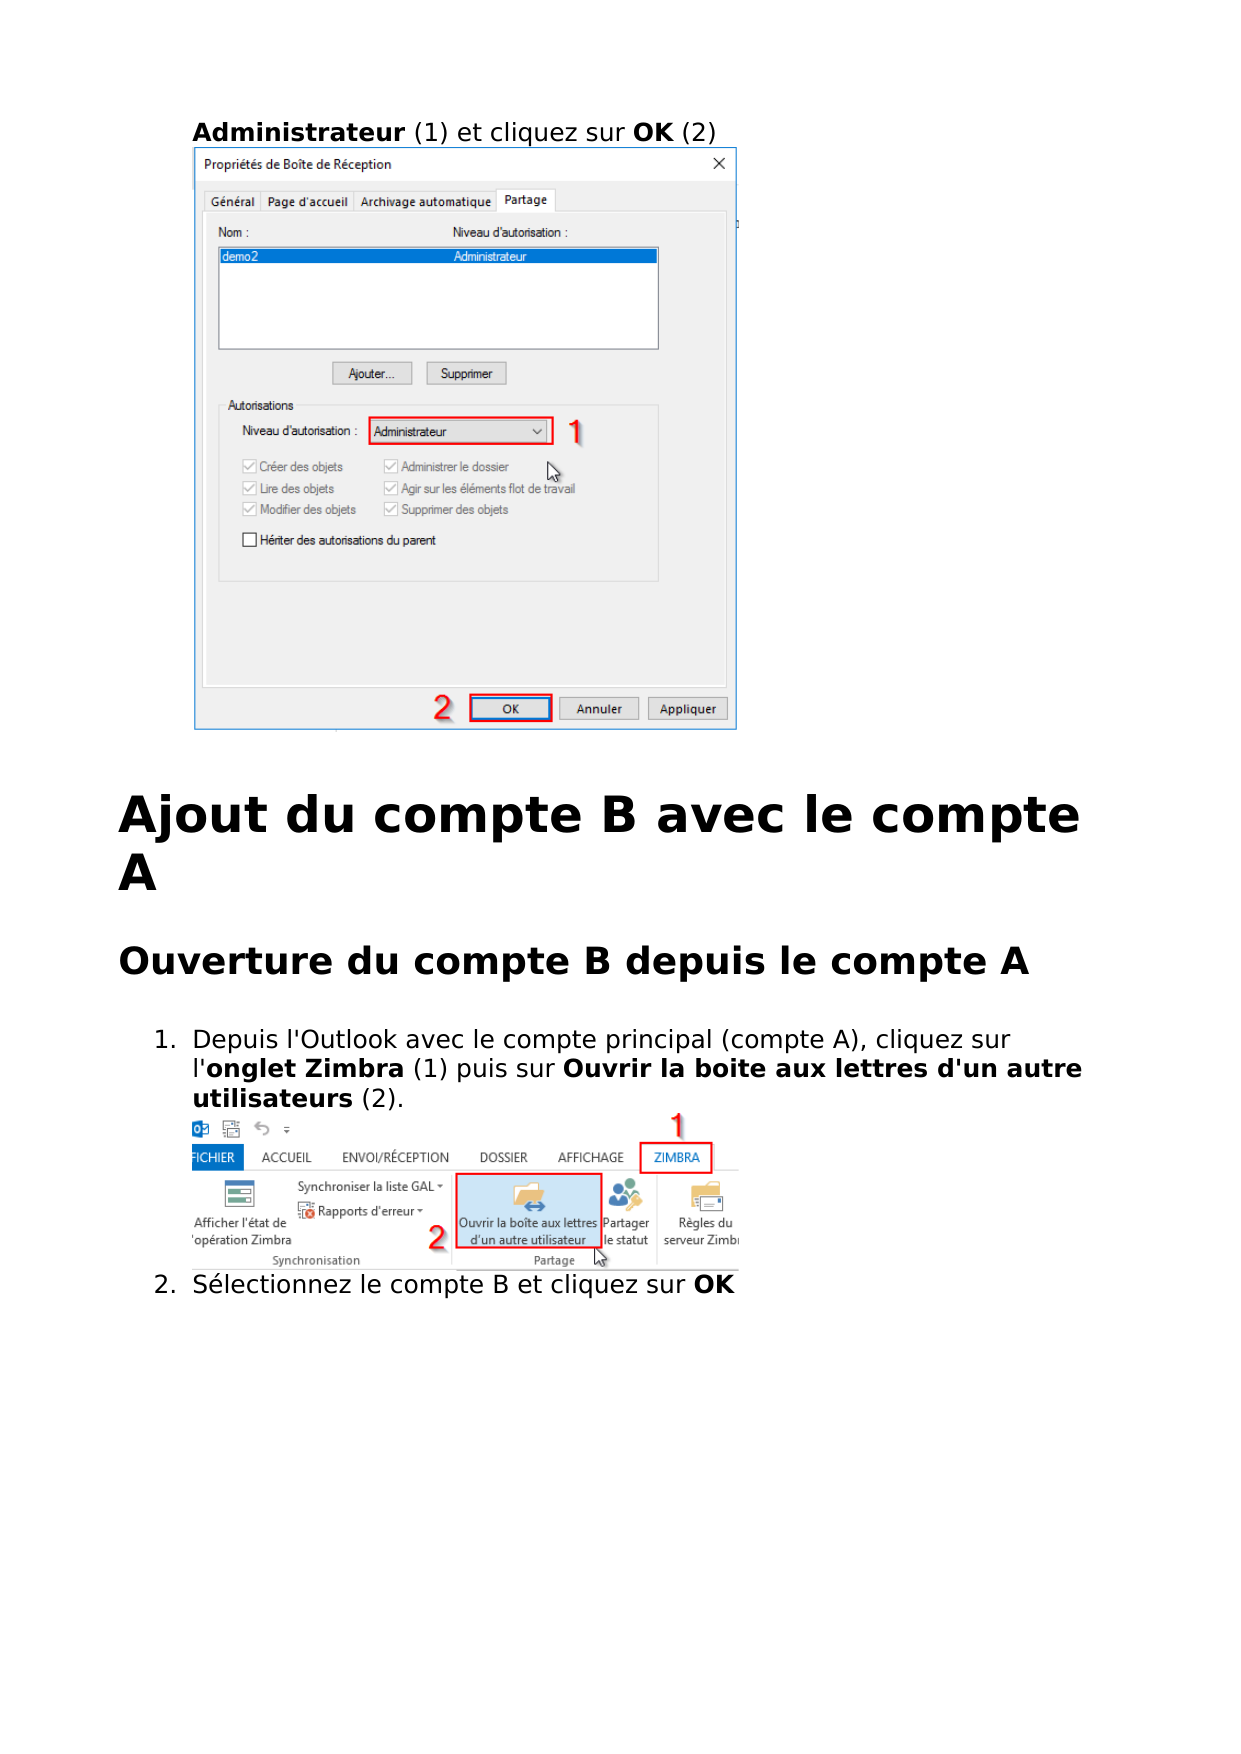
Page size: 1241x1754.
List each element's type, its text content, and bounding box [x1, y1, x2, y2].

picture [192, 1112, 739, 1271]
list Administrateur (1) et cliquez sur OK (2) [177, 118, 1122, 731]
list Depuis l'Outlook avec le compte principal (compte A), cliquez sur l'onglet Zimbra (1) puis sur Ouvrir la boite aux lettres d'un autre utilisateurs (2). [177, 1025, 1122, 1270]
list Sélectionnez le compte B et cliquez sur OK [177, 1270, 1122, 1299]
picture [192, 147, 739, 732]
subtitle Ouverture du compte B depuis le compte A [118, 940, 1122, 983]
subtitle Ajout du compte B avec le compte A [118, 786, 1122, 902]
